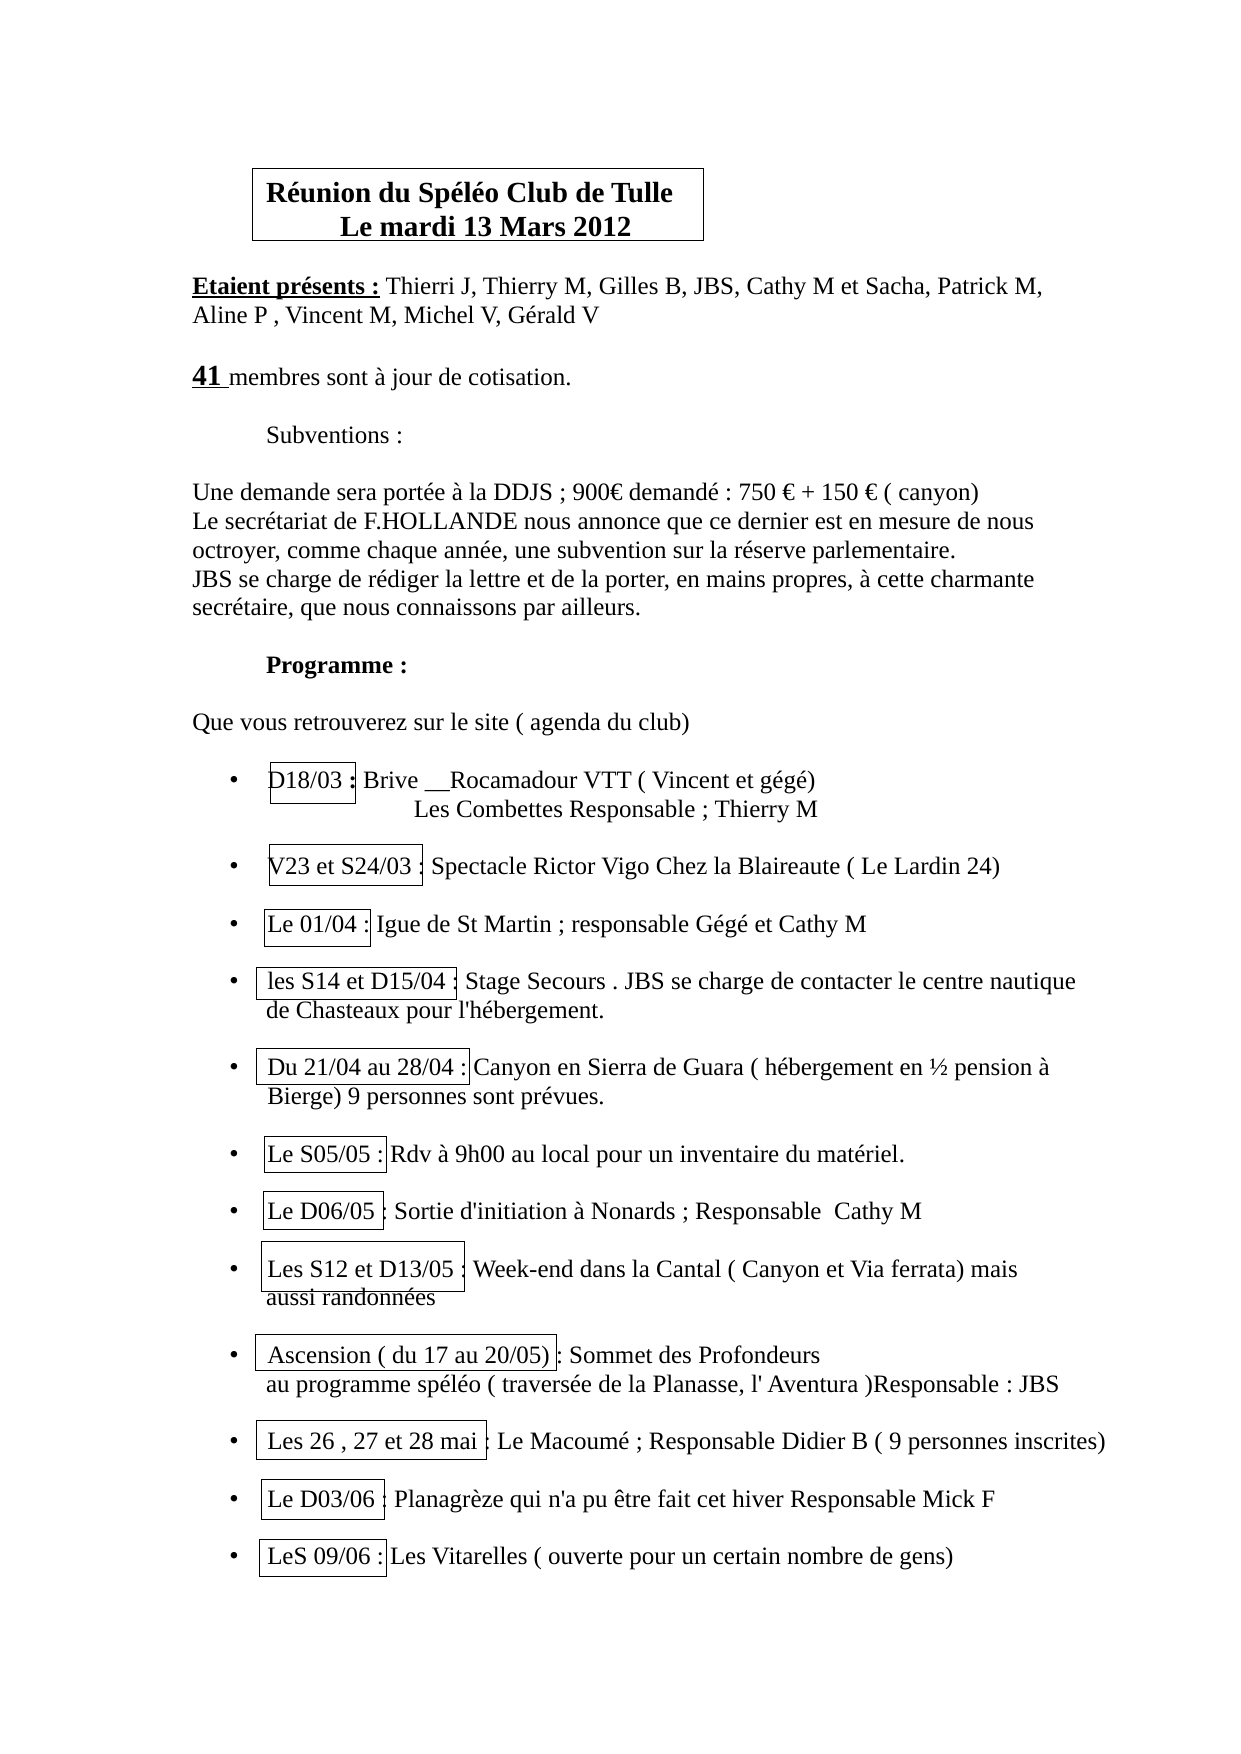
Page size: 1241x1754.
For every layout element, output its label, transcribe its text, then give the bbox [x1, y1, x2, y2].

list Le 01/04 : Igue de St Martin ; responsable Gégé et Cathy M [265, 910, 370, 937]
text secrétaire, que nous connaissons par ailleurs. [118, 592, 1122, 621]
text Une demande sera portée à la DDJS ; 900€ demandé : 750 € + 150 € ( canyon) [118, 477, 1122, 506]
text Réunion du Spéléo Club de Tulle [253, 176, 703, 209]
list Ascension ( du 17 au 20/05) : Sommet des Profondeurs [256, 1340, 556, 1369]
list Du 21/04 au 28/04 : Canyon en Sierra de Guara ( hébergement en ½ pension à Bierge) 9 personnes sont prévues. [229, 1052, 1122, 1110]
text aussi randonnées [118, 1282, 1122, 1311]
list V23 et S24/03 : Spectacle Rictor Vigo Chez la Blaireaute ( Le Lardin 24) [270, 851, 422, 880]
list Les S12 et D13/05 : Week-end dans la Cantal ( Canyon et Via ferrata) mais [465, 1254, 1122, 1282]
list Ascension ( du 17 au 20/05) : Sommet des Profondeurs [557, 1340, 1122, 1369]
list Le 01/04 : Igue de St Martin ; responsable Gégé et Cathy M [371, 909, 1122, 937]
text Programme : [118, 650, 1122, 679]
text Le secrétariat de F.HOLLANDE nous annonce que ce dernier est en mesure de nous [118, 506, 1122, 535]
text de Chasteaux pour l'hébergement. [118, 995, 1122, 1024]
text Subventions : [118, 420, 1122, 449]
list Le D03/06 : Planagrèze qui n'a pu être fait cet hiver Responsable Mick F [385, 1484, 1122, 1512]
list Le S05/05 : Rdv à 9h00 au local pour un inventaire du matériel. [265, 1139, 386, 1167]
list D18/03 : Brive __Rocamadour VTT ( Vincent et gégé) [356, 765, 1122, 794]
text au programme spéléo ( traversée de la Planasse, l' Aventura )Responsable : JBS [118, 1369, 1122, 1397]
text octroyer, comme chaque année, une subvention sur la réserve parlementaire. [118, 535, 1122, 564]
list Les 26 , 27 et 28 mai : Le Macoumé ; Responsable Didier B ( 9 personnes inscrites) [487, 1426, 1122, 1455]
list Le S05/05 : Rdv à 9h00 au local pour un inventaire du matériel. [387, 1139, 1122, 1167]
list D18/03 : Brive __Rocamadour VTT ( Vincent et gégé) [229, 765, 270, 794]
text JBS se charge de rédiger la lettre et de la porter, en mains propres, à cette charmante [118, 564, 1122, 592]
list D18/03 : Brive __Rocamadour VTT ( Vincent et gégé) [271, 765, 355, 794]
text Que vous retrouverez sur le site ( agenda du club) [118, 707, 1122, 736]
text Les Combettes Responsable ; Thierry M [118, 794, 1122, 822]
list les S14 et D15/04 : Stage Secours . JBS se charge de contacter le centre nautique [229, 966, 1122, 995]
text Etaient présents : Thierri J, Thierry M, Gilles B, JBS, Cathy M et Sacha, Patrick M, [118, 271, 1122, 300]
list V23 et S24/03 : Spectacle Rictor Vigo Chez la Blaireaute ( Le Lardin 24) [423, 851, 1122, 880]
list Le D06/05 : Sortie d'initiation à Nonards ; Responsable Cathy M [264, 1196, 383, 1225]
text [118, 176, 252, 209]
list Le D06/05 : Sortie d'initiation à Nonards ; Responsable Cathy M [384, 1196, 1122, 1225]
list LeS 09/06 : Les Vitarelles ( ouverte pour un certain nombre de gens) [387, 1541, 1122, 1570]
list LeS 09/06 : Les Vitarelles ( ouverte pour un certain nombre de gens) [260, 1541, 386, 1570]
text 41 membres sont à jour de cotisation. [118, 358, 1122, 391]
text Aline P , Vincent M, Michel V, Gérald V [118, 300, 1122, 329]
list Les 26 , 27 et 28 mai : Le Macoumé ; Responsable Didier B ( 9 personnes inscrites) [257, 1426, 486, 1455]
text [704, 176, 1122, 209]
list Le D03/06 : Planagrèze qui n'a pu être fait cet hiver Responsable Mick F [262, 1484, 384, 1512]
list Les S12 et D13/05 : Week-end dans la Cantal ( Canyon et Via ferrata) mais [262, 1254, 464, 1282]
text Le mardi 13 Mars 2012 [118, 209, 1122, 243]
